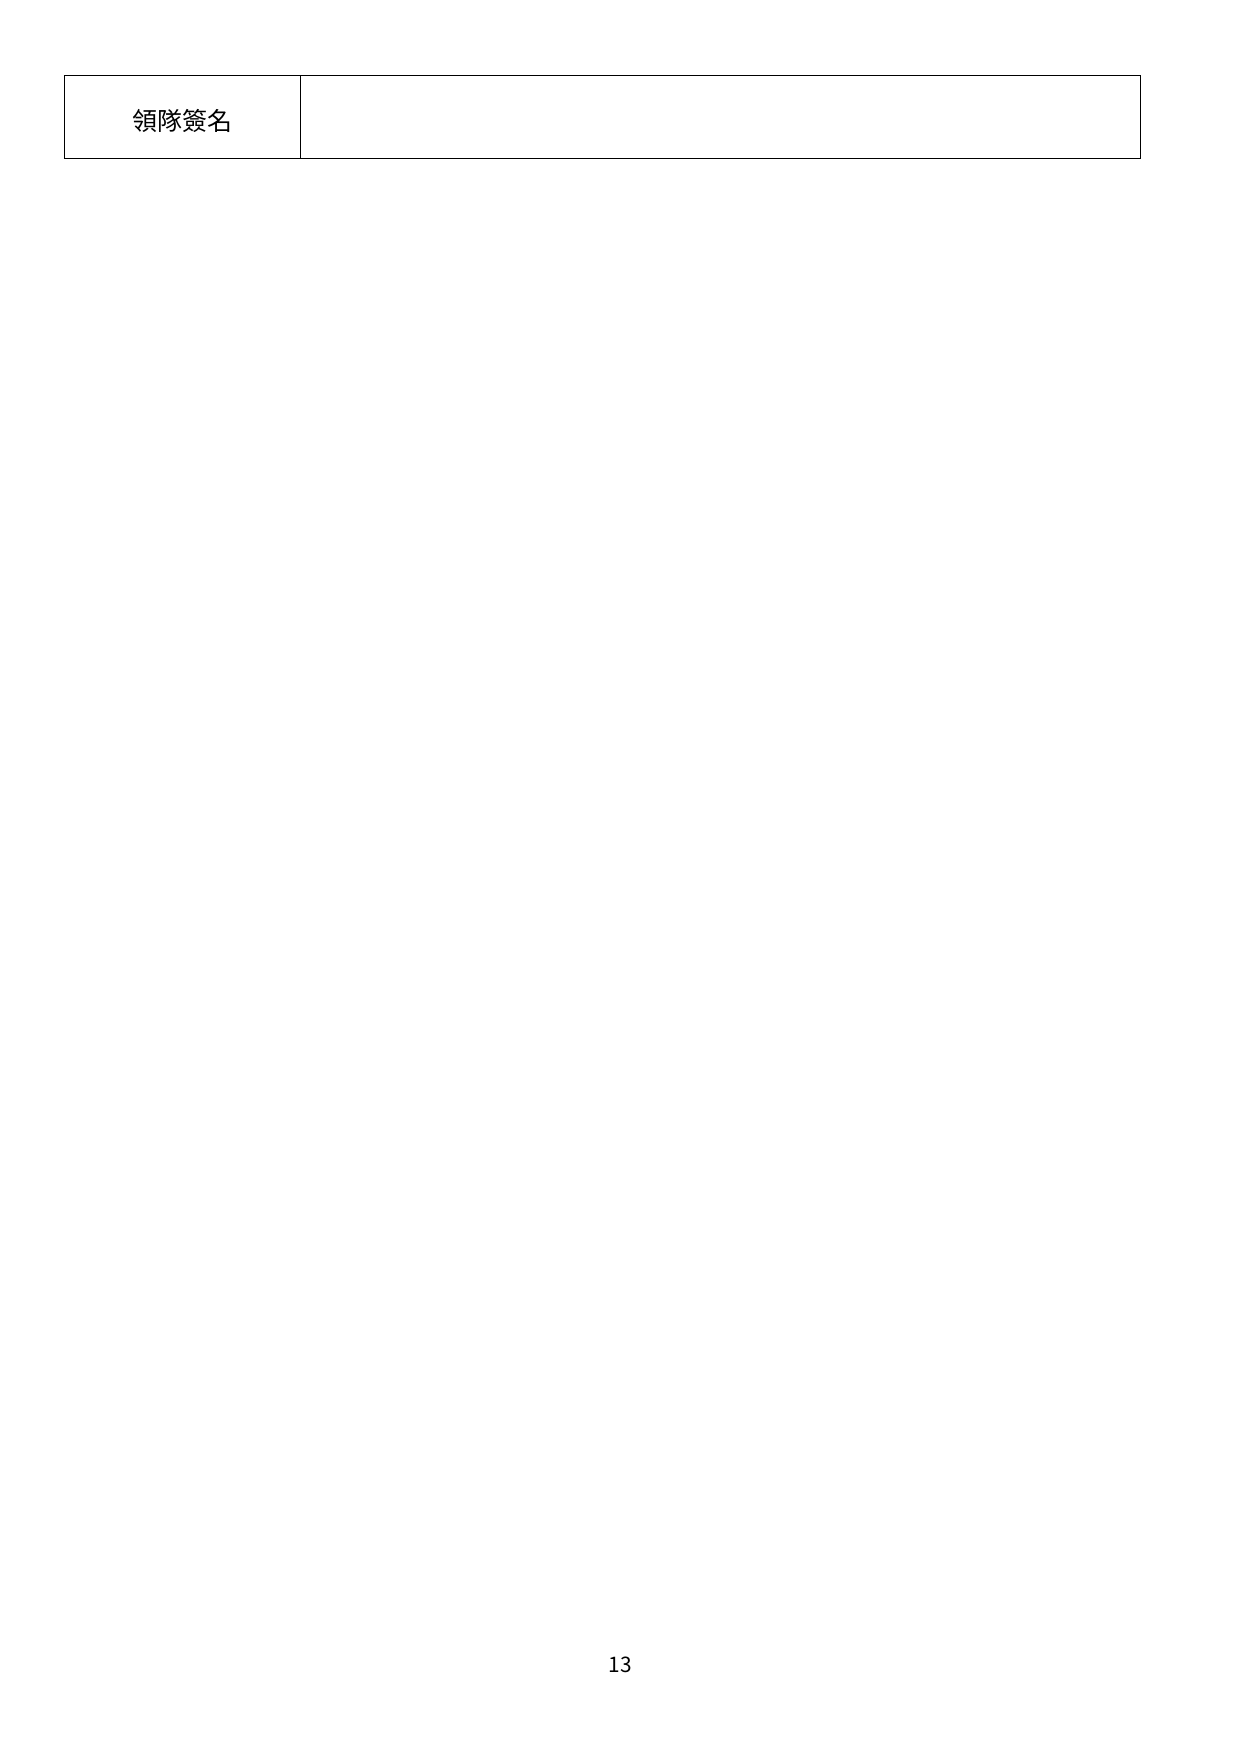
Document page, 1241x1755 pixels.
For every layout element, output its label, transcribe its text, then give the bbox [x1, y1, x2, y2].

table_cell [301, 76, 1140, 158]
table_cell 領隊簽名 [65, 76, 300, 158]
